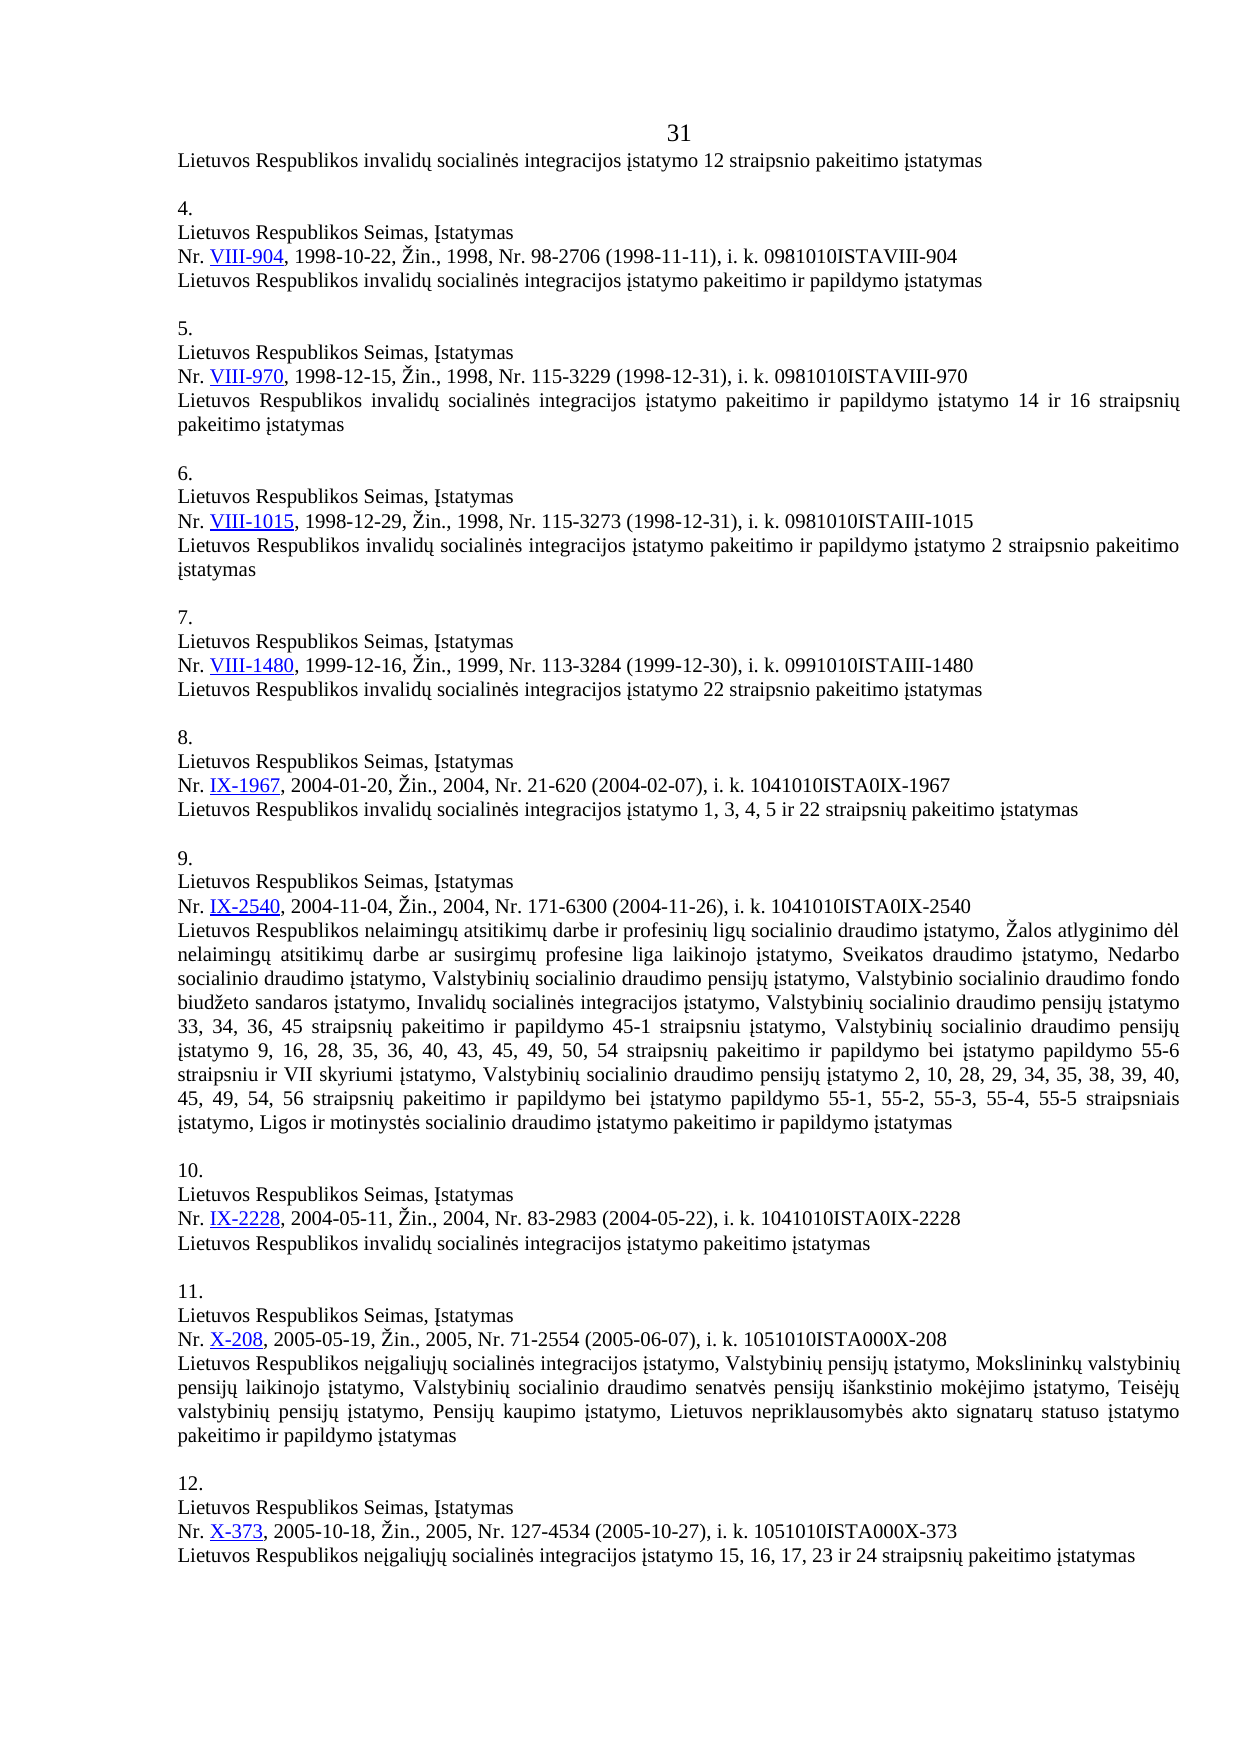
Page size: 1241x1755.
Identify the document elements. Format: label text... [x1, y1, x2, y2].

text Lietuvos Respublikos nelaimingų atsitikimų darbe ir profesinių ligų socialinio draudimo įstatymo, Žalos atlyginimo dėl nelaimingų atsitikimų darbe ar susirgimų profesine liga laikinojo įstatymo, Sveikatos draudimo įstatymo, Nedarbo socialinio draudimo įstatymo, Valstybinių socialinio draudimo pensijų įstatymo, Valstybinio socialinio draudimo fondo biudžeto sandaros įstatymo, Invalidų socialinės integracijos įstatymo, Valstybinių socialinio draudimo pensijų įstatymo 33, 34, 36, 45 straipsnių pakeitimo ir papildymo 45-1 straipsniu įstatymo, Valstybinių socialinio draudimo pensijų įstatymo 9, 16, 28, 35, 36, 40, 43, 45, 49, 50, 54 straipsnių pakeitimo ir papildymo bei įstatymo papildymo 55-6 straipsniu ir VII skyriumi įstatymo, Valstybinių socialinio draudimo pensijų įstatymo 2, 10, 28, 29, 34, 35, 38, 39, 40, 45, 49, 54, 56 straipsnių pakeitimo ir papildymo bei įstatymo papildymo 55-1, 55-2, 55-3, 55-4, 55-5 straipsniais įstatymo, Ligos ir motinystės socialinio draudimo įstatymo pakeitimo ir papildymo įstatymas [177, 918, 1181, 1134]
text Lietuvos Respublikos invalidų socialinės integracijos įstatymo pakeitimo įstatymas [177, 1230, 1181, 1254]
text 4. [177, 196, 1181, 220]
text Nr. VIII-1480, 1999-12-16, Žin., 1999, Nr. 113-3284 (1999-12-30), i. k. 0991010ISTAIII-1480 [177, 653, 1181, 677]
text Lietuvos Respublikos Seimas, Įstatymas [177, 1495, 1181, 1519]
text Nr. IX-2540, 2004-11-04, Žin., 2004, Nr. 171-6300 (2004-11-26), i. k. 1041010ISTA0IX-2540 [177, 893, 1181, 918]
text Nr. VIII-904, 1998-10-22, Žin., 1998, Nr. 98-2706 (1998-11-11), i. k. 0981010ISTAVIII-904 [177, 244, 1181, 268]
text Nr. X-208, 2005-05-19, Žin., 2005, Nr. 71-2554 (2005-06-07), i. k. 1051010ISTA000X-208 [177, 1327, 1181, 1351]
text 7. [177, 605, 1181, 629]
text Lietuvos Respublikos invalidų socialinės integracijos įstatymo 22 straipsnio pakeitimo įstatymas [177, 677, 1181, 701]
text Nr. VIII-970, 1998-12-15, Žin., 1998, Nr. 115-3229 (1998-12-31), i. k. 0981010ISTAVIII-970 [177, 364, 1181, 388]
text Lietuvos Respublikos Seimas, Įstatymas [177, 484, 1181, 508]
text Nr. X-373, 2005-10-18, Žin., 2005, Nr. 127-4534 (2005-10-27), i. k. 1051010ISTA000X-373 [177, 1519, 1181, 1543]
text 11. [177, 1278, 1181, 1303]
text Lietuvos Respublikos invalidų socialinės integracijos įstatymo pakeitimo ir papildymo įstatymo 2 straipsnio pakeitimo įstatymas [177, 533, 1181, 581]
text Lietuvos Respublikos Seimas, Įstatymas [177, 1182, 1181, 1206]
text 5. [177, 316, 1181, 340]
text Lietuvos Respublikos Seimas, Įstatymas [177, 220, 1181, 244]
text Lietuvos Respublikos invalidų socialinės integracijos įstatymo pakeitimo ir papildymo įstatymo 14 ir 16 straipsnių pakeitimo įstatymas [177, 388, 1181, 436]
text 9. [177, 845, 1181, 869]
text Lietuvos Respublikos invalidų socialinės integracijos įstatymo pakeitimo ir papildymo įstatymas [177, 268, 1181, 292]
text 10. [177, 1158, 1181, 1182]
text Nr. IX-2228, 2004-05-11, Žin., 2004, Nr. 83-2983 (2004-05-22), i. k. 1041010ISTA0IX-2228 [177, 1206, 1181, 1230]
text Lietuvos Respublikos neįgaliųjų socialinės integracijos įstatymo, Valstybinių pensijų įstatymo, Mokslininkų valstybinių pensijų laikinojo įstatymo, Valstybinių socialinio draudimo senatvės pensijų išankstinio mokėjimo įstatymo, Teisėjų valstybinių pensijų įstatymo, Pensijų kaupimo įstatymo, Lietuvos nepriklausomybės akto signatarų statuso įstatymo pakeitimo ir papildymo įstatymas [177, 1351, 1181, 1447]
text Lietuvos Respublikos Seimas, Įstatymas [177, 869, 1181, 893]
text 8. [177, 725, 1181, 749]
text Lietuvos Respublikos Seimas, Įstatymas [177, 340, 1181, 364]
text Lietuvos Respublikos Seimas, Įstatymas [177, 629, 1181, 653]
text 12. [177, 1471, 1181, 1495]
text Lietuvos Respublikos Seimas, Įstatymas [177, 1303, 1181, 1327]
text Lietuvos Respublikos Seimas, Įstatymas [177, 749, 1181, 773]
text Lietuvos Respublikos neįgaliųjų socialinės integracijos įstatymo 15, 16, 17, 23 ir 24 straipsnių pakeitimo įstatymas [177, 1543, 1181, 1567]
text Lietuvos Respublikos invalidų socialinės integracijos įstatymo 1, 3, 4, 5 ir 22 straipsnių pakeitimo įstatymas [177, 797, 1181, 821]
text Lietuvos Respublikos invalidų socialinės integracijos įstatymo 12 straipsnio pakeitimo įstatymas [177, 148, 1181, 172]
text Nr. VIII-1015, 1998-12-29, Žin., 1998, Nr. 115-3273 (1998-12-31), i. k. 0981010ISTAIII-1015 [177, 508, 1181, 533]
text 6. [177, 460, 1181, 484]
text Nr. IX-1967, 2004-01-20, Žin., 2004, Nr. 21-620 (2004-02-07), i. k. 1041010ISTA0IX-1967 [177, 773, 1181, 797]
